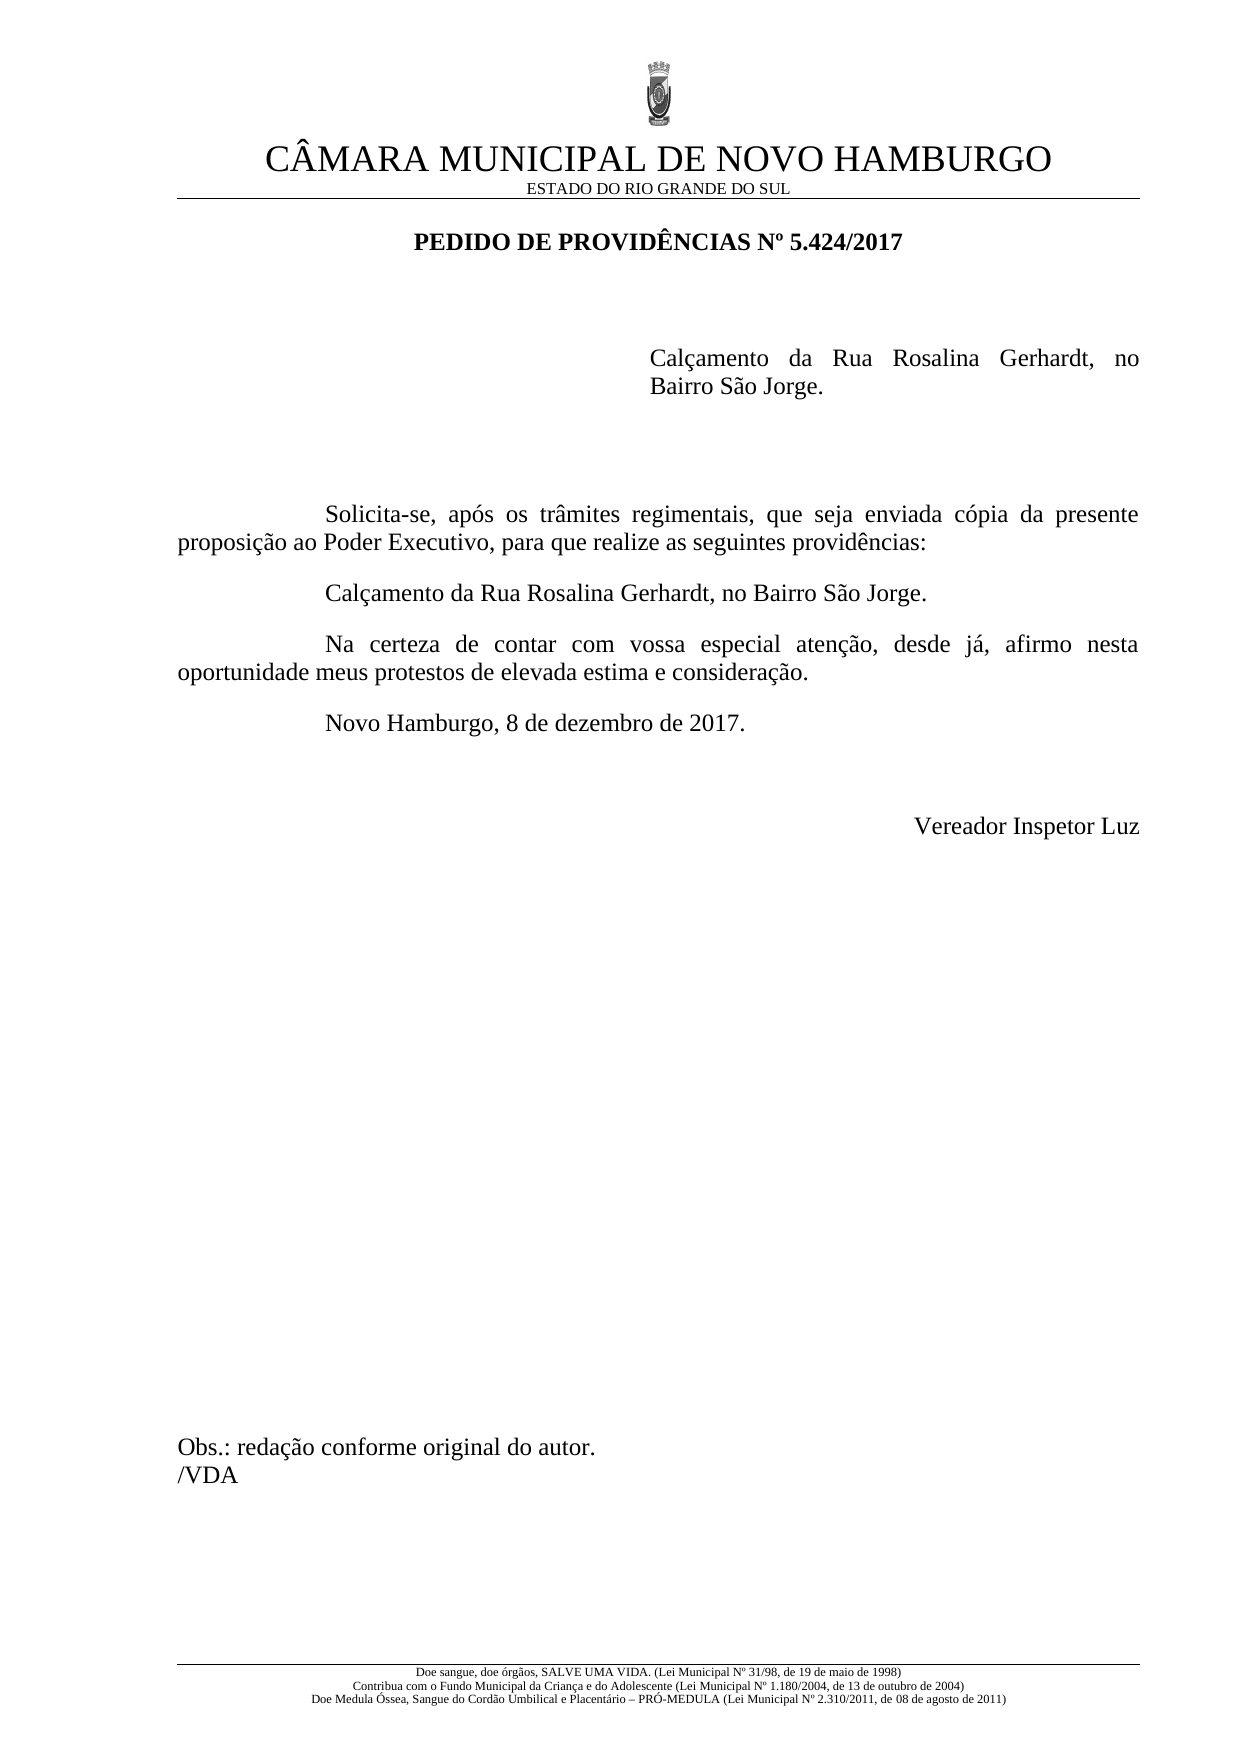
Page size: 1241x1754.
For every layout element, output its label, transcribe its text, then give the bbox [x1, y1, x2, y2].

text /VDA [177, 1461, 1140, 1489]
text Solicita-se, após os trâmites regimentais, que seja enviada cópia da presente proposição ao Poder Executivo, para que realize as seguintes providências: [177, 500, 1140, 556]
text Calçamento da Rua Rosalina Gerhardt, no Bairro São Jorge. [649, 344, 1140, 400]
text Vereador Inspetor Luz [177, 812, 1140, 840]
text Obs.: redação conforme original do autor. [177, 1433, 1140, 1461]
text Calçamento da Rua Rosalina Gerhardt, no Bairro São Jorge. [177, 579, 1140, 607]
text PEDIDO DE PROVIDÊNCIAS Nº 5.424/2017 [177, 228, 1140, 256]
text Na certeza de contar com vossa especial atenção, desde já, afirmo nesta oportunidade meus protestos de elevada estima e consideração. [177, 631, 1140, 686]
text Novo Hamburgo, 8 de dezembro de 2017. [177, 709, 1140, 737]
